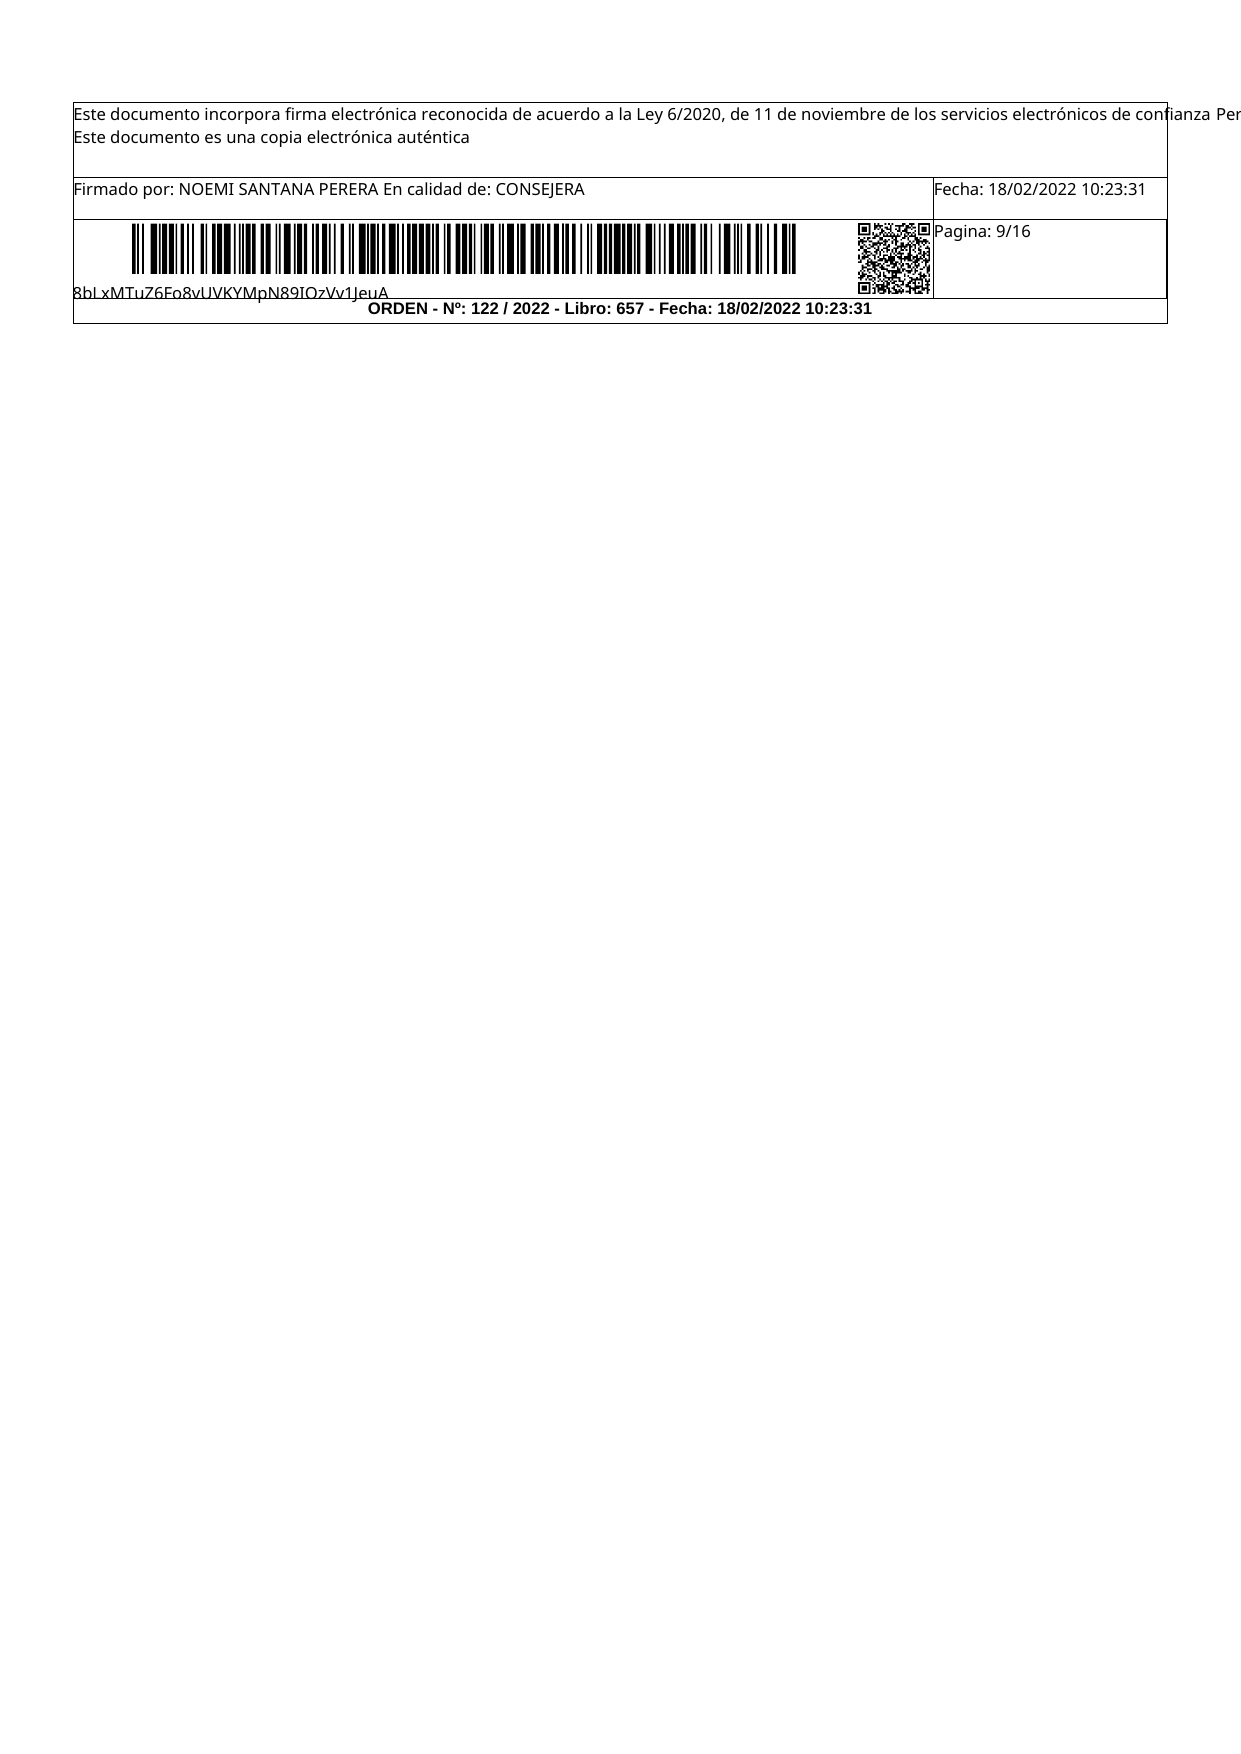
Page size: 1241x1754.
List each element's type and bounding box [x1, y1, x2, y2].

picture [858, 223, 930, 294]
